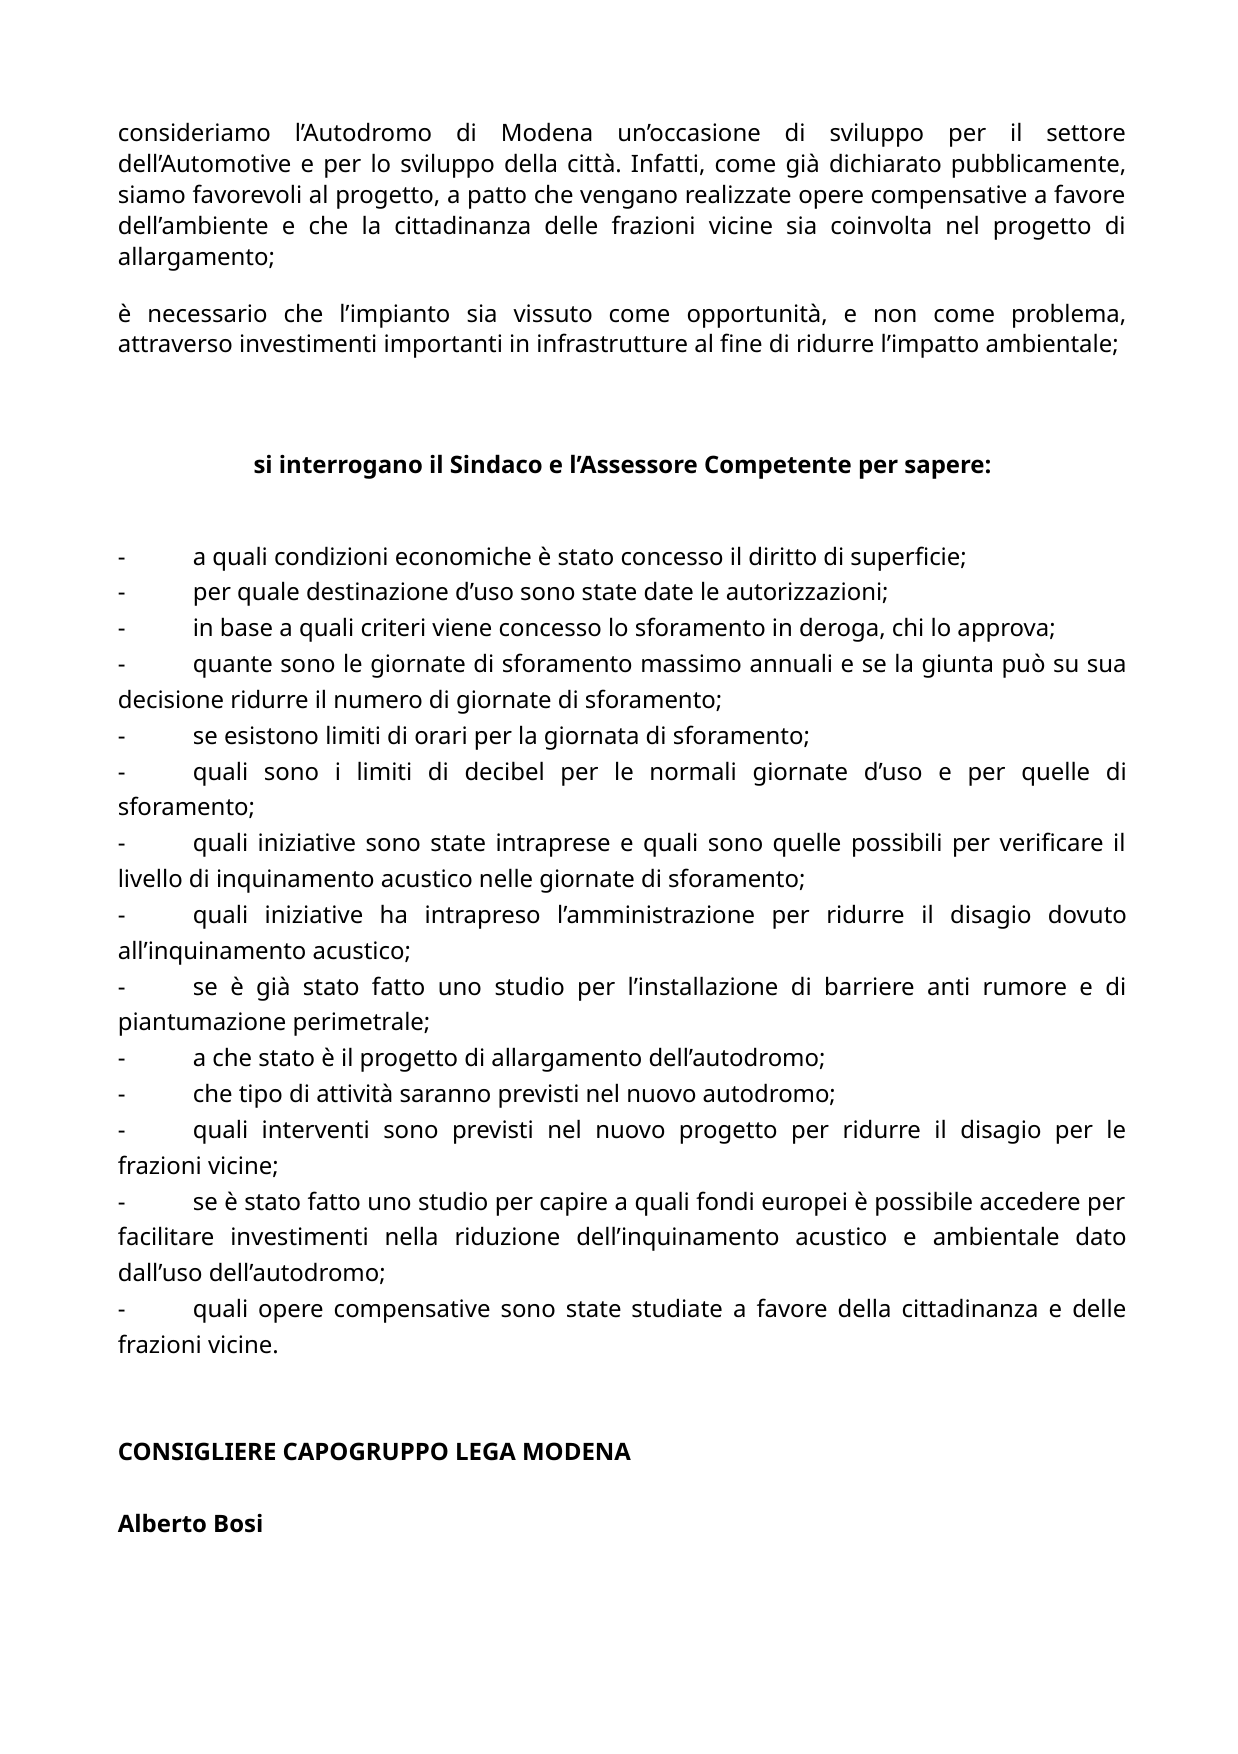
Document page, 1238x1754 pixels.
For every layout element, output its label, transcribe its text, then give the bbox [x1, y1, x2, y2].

list quante sono le giornate di sforamento massimo annuali e se la giunta può su sua decisione ridurre il numero di giornate di sforamento; [118, 647, 1128, 715]
text si interrogano il Sindaco e l’Assessore Competente per sapere: [118, 448, 1127, 481]
list quali sono i limiti di decibel per le normali giornate d’uso e per quelle di sforamento; [118, 754, 1128, 823]
list se è già stato fatto uno studio per l’installazione di barriere anti rumore e di piantumazione perimetrale; [118, 969, 1128, 1038]
list quali interventi sono previsti nel nuovo progetto per ridurre il disagio per le frazioni vicine; [118, 1113, 1128, 1181]
list in base a quali criteri viene concesso lo sforamento in deroga, chi lo approva; [118, 611, 1128, 644]
text Alberto Bosi [118, 1507, 1128, 1539]
text consideriamo l’Autodromo di Modena un’occasione di sviluppo per il settore dell’Automotive e per lo sviluppo della città. Infatti, come già dichiarato pubblicamente, siamo favorevoli al progetto, a patto che vengano realizzate opere compensative a favore dell’ambiente e che la cittadinanza delle frazioni vicine sia coinvolta nel progetto di allargamento; [118, 117, 1127, 272]
list a che stato è il progetto di allargamento dell’autodromo; [118, 1041, 1128, 1074]
list quali opere compensative sono state studiate a favore della cittadinanza e delle frazioni vicine. [118, 1292, 1128, 1360]
text CONSIGLIERE CAPOGRUPPO LEGA MODENA [118, 1435, 1128, 1468]
list se è stato fatto uno studio per capire a quali fondi europei è possibile accedere per facilitare investimenti nella riduzione dell’inquinamento acustico e ambientale dato dall’uso dell’autodromo; [118, 1184, 1128, 1289]
list se esistono limiti di orari per la giornata di sforamento; [118, 718, 1128, 751]
list che tipo di attività saranno previsti nel nuovo autodromo; [118, 1077, 1128, 1109]
text è necessario che l’impianto sia vissuto come opportunità, e non come problema, attraverso investimenti importanti in infrastrutture al fine di ridurre l’impatto ambientale; [118, 298, 1127, 359]
list quali iniziative sono state intraprese e quali sono quelle possibili per verificare il livello di inquinamento acustico nelle giornate di sforamento; [118, 826, 1128, 894]
list quali iniziative ha intrapreso l’amministrazione per ridurre il disagio dovuto all’inquinamento acustico; [118, 898, 1128, 966]
list per quale destinazione d’uso sono state date le autorizzazioni; [118, 575, 1128, 608]
list a quali condizioni economiche è stato concesso il diritto di superficie; [118, 539, 1128, 572]
